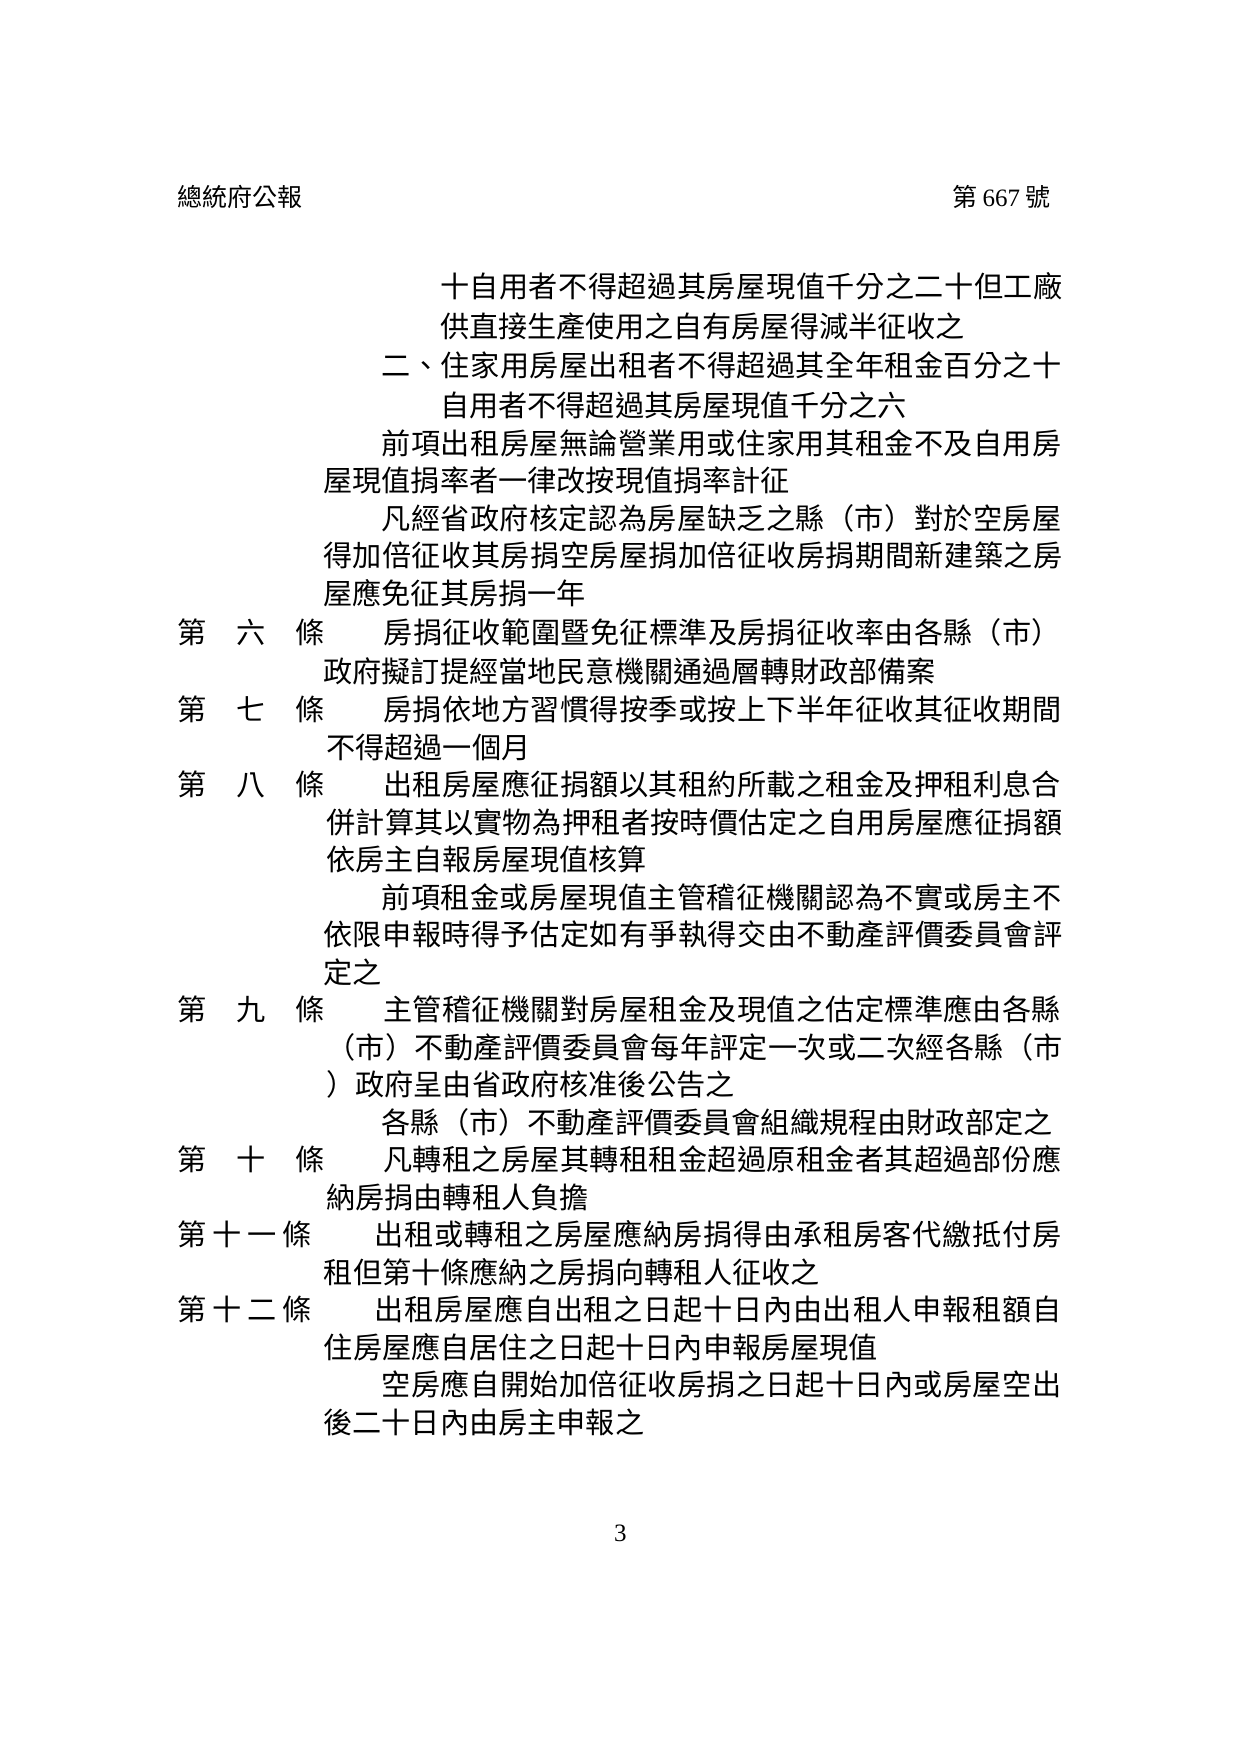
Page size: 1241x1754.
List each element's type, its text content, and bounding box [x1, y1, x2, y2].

text 第 八 條 出租房屋應征捐額以其租約所載之租金及押租利息合併計算其以實物為押租者按時價估定之自用房屋應征捐額依房主自報房屋現值核算 [177, 766, 1063, 878]
text 各縣（市）不動產評價委員會組織規程由財政部定之 [323, 1103, 1063, 1141]
text 第 九 條 主管稽征機關對房屋租金及現值之估定標準應由各縣（市）不動產評價委員會每年評定一次或二次經各縣（市）政府呈由省政府核准後公告之 [177, 991, 1063, 1103]
text 二、住家用房屋出租者不得超過其全年租金百分之十自用者不得超過其房屋現值千分之六 [381, 345, 1063, 424]
text 第 六 條 房捐征收範圍暨免征標準及房捐征收率由各縣（市）政府擬訂提經當地民意機關通過層轉財政部備案 [177, 612, 1063, 691]
text 前項租金或房屋現值主管稽征機關認為不實或房主不依限申報時得予估定如有爭執得交由不動產評價委員會評定之 [323, 878, 1063, 991]
text 第十二條 出租房屋應自出租之日起十日內由出租人申報租額自住房屋應自居住之日起十日內申報房屋現值 [177, 1291, 1063, 1366]
text 第 十 條 凡轉租之房屋其轉租租金超過原租金者其超過部份應納房捐由轉租人負擔 [177, 1141, 1063, 1216]
text 第十一條 出租或轉租之房屋應納房捐得由承租房客代繳抵付房租但第十條應納之房捐向轉租人征收之 [177, 1216, 1063, 1291]
text 十自用者不得超過其房屋現值千分之二十但工廠供直接生產使用之自有房屋得減半征收之 [381, 266, 1063, 345]
text 前項出租房屋無論營業用或住家用其租金不及自用房屋現值捐率者一律改按現值捐率計征 [323, 424, 1063, 499]
text 第 七 條 房捐依地方習慣得按季或按上下半年征收其征收期間不得超過一個月 [177, 691, 1063, 766]
text 空房應自開始加倍征收房捐之日起十日內或房屋空出後二十日內由房主申報之 [323, 1366, 1063, 1441]
text 凡經省政府核定認為房屋缺乏之縣（市）對於空房屋得加倍征收其房捐空房屋捐加倍征收房捐期間新建築之房屋應免征其房捐一年 [323, 499, 1063, 612]
